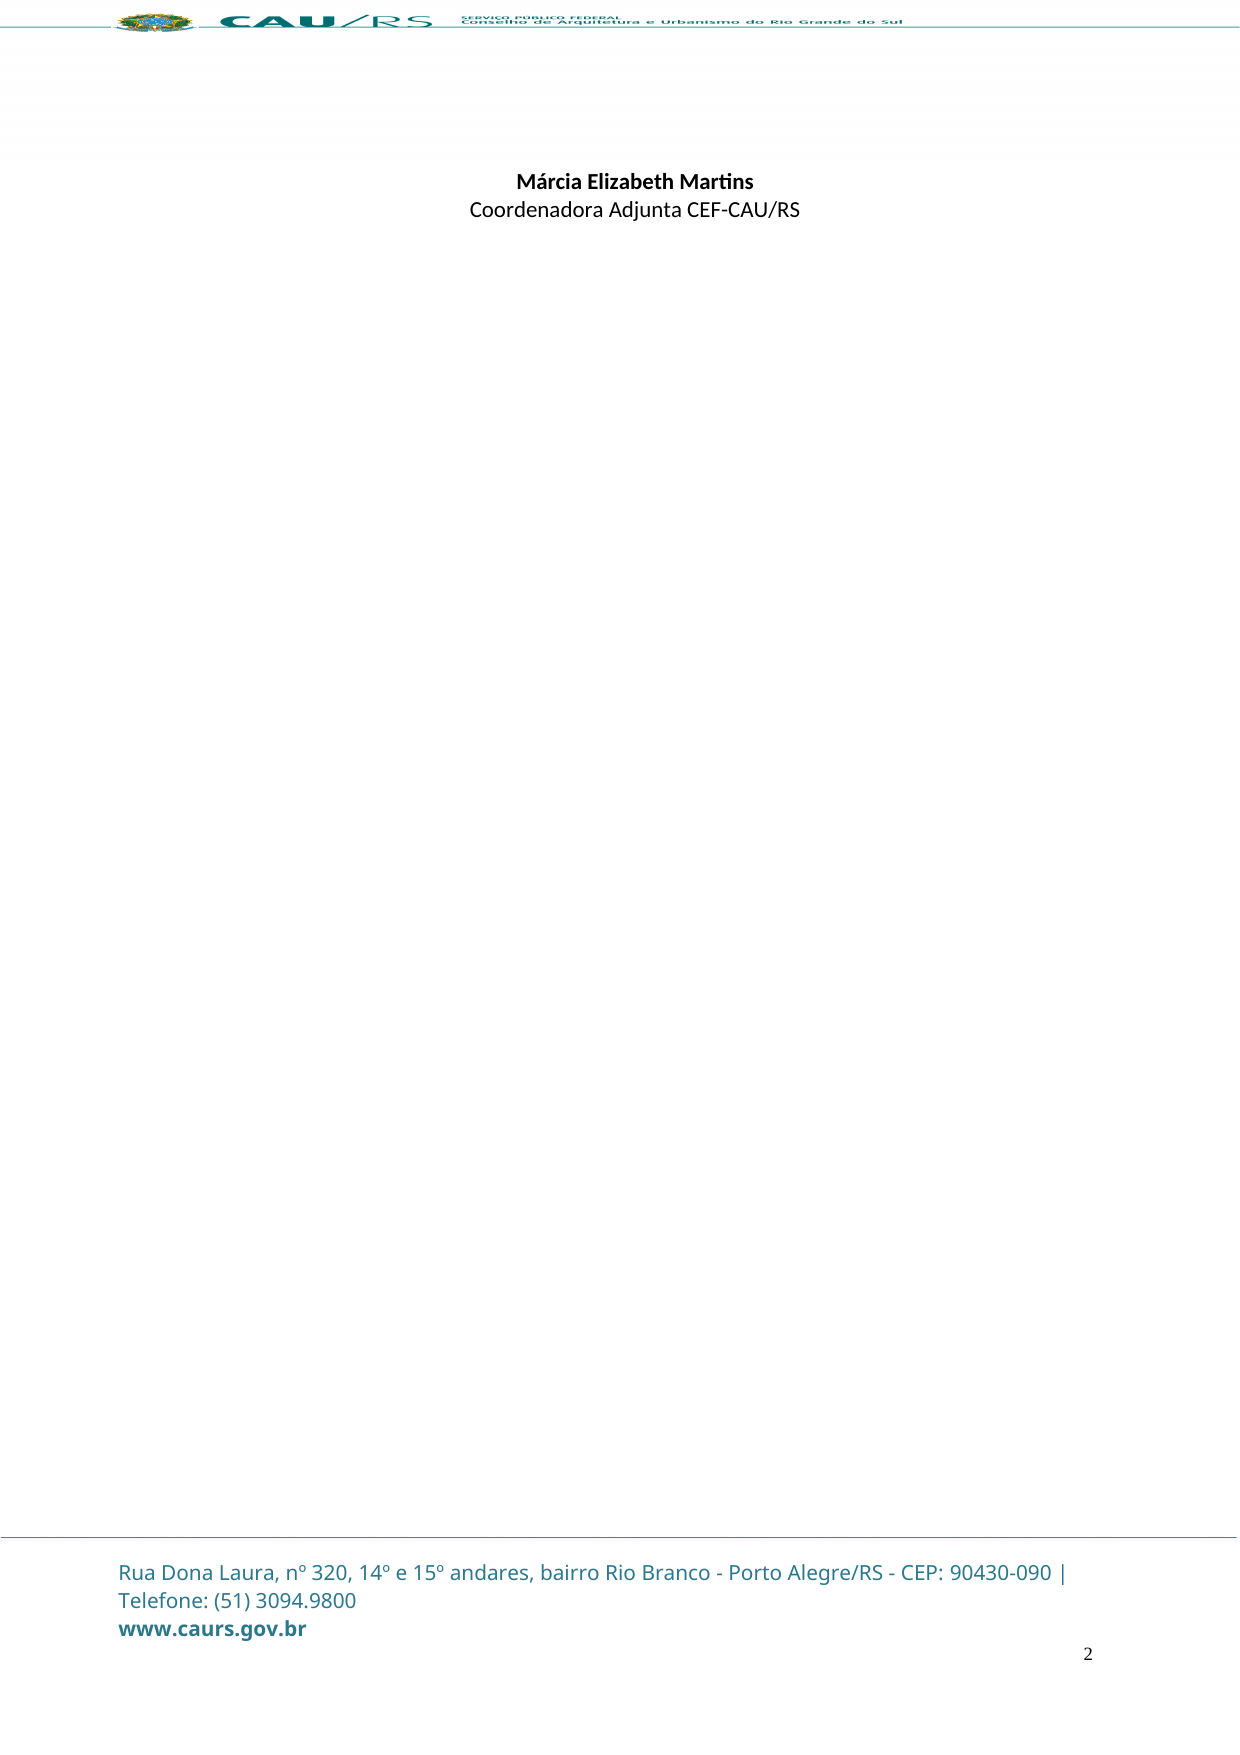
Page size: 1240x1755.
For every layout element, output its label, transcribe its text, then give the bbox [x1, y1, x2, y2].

text Márcia Elizabeth Martins [177, 167, 1092, 195]
text Coordenadora Adjunta CEF-CAU/RS [177, 195, 1092, 223]
